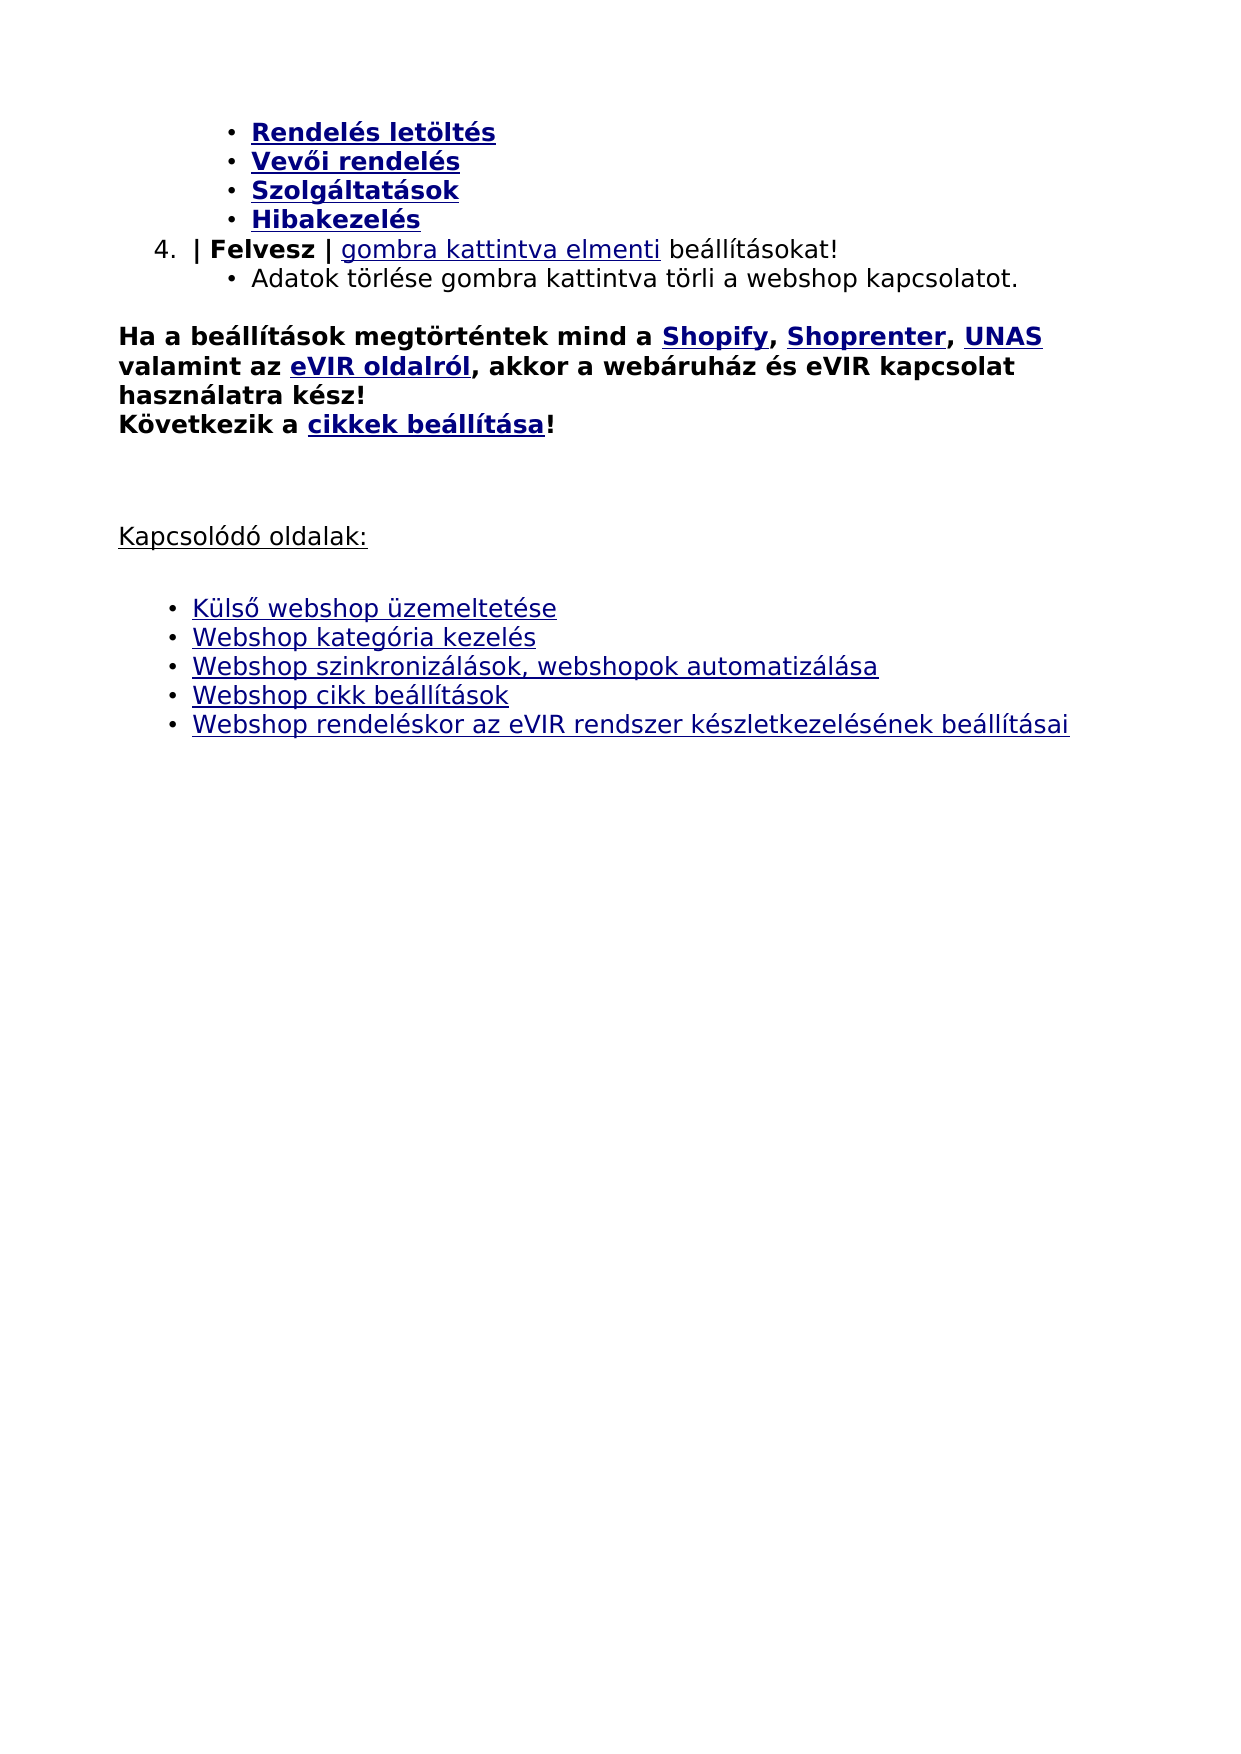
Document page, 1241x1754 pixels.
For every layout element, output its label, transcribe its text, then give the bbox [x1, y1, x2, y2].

text Ha a beállítások megtörténtek mind a Shopify, Shoprenter, UNAS valamint az eVIR oldalról, akkor a webáruház és eVIR kapcsolat használatra kész! Következik a cikkek beállítása! [118, 323, 1122, 439]
list Szolgáltatások [236, 176, 1122, 206]
list Webshop cikk beállítások [177, 681, 1122, 710]
list Webshop szinkronizálások, webshopok automatizálása [177, 652, 1122, 681]
list Vevői rendelés [236, 147, 1122, 176]
text Kapcsolódó oldalak: [118, 523, 1122, 552]
list Webshop kategória kezelés [177, 623, 1122, 652]
list Webshop rendeléskor az eVIR rendszer készletkezelésének beállításai [177, 710, 1122, 739]
list Rendelés letöltés [236, 118, 1122, 147]
list Adatok törlése gombra kattintva törli a webshop kapcsolatot. [236, 264, 1122, 293]
list | Felvesz | gombra kattintva elmenti beállításokat! [177, 235, 1122, 264]
list Külső webshop üzemeltetése [177, 594, 1122, 623]
list Hibakezelés [236, 206, 1122, 235]
